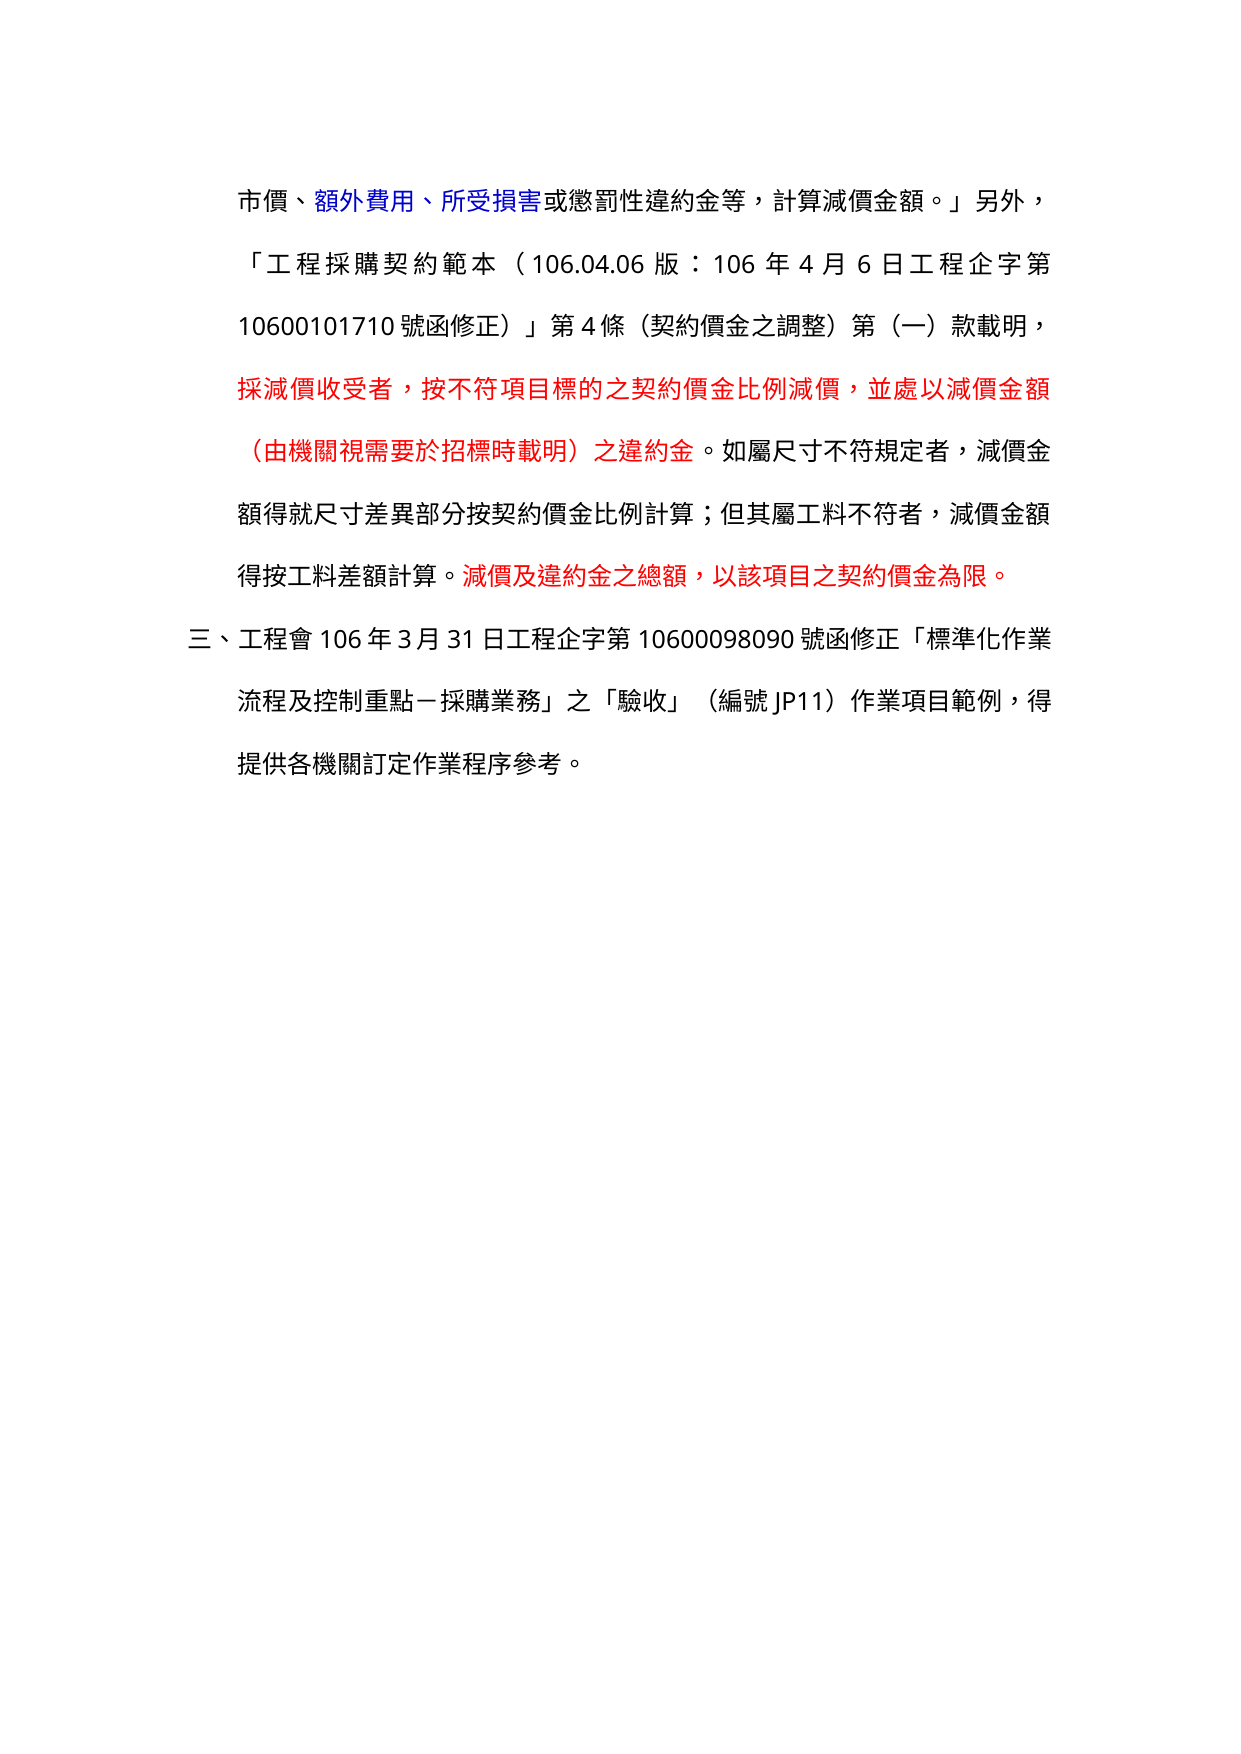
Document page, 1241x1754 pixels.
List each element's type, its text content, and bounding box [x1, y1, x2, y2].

text 三、工程會106年3月31日工程企字第10600098090號函修正「標準化作業流程及控制重點－採購業務」之「驗收」（編號JP11）作業項目範例，得提供各機關訂定作業程序參考。 [187, 596, 1053, 783]
text 市價、額外費用、所受損害或懲罰性違約金等，計算減價金額。」另外，「工程採購契約範本（106.04.06版：106年4月6日工程企字第10600101710號函修正）」第4條（契約價金之調整）第（一）款載明，採減價收受者，按不符項目標的之契約價金比例減價，並處以減價金額（由機關視需要於招標時載明）之違約金。如屬尺寸不符規定者，減價金額得就尺寸差異部分按契約價金比例計算；但其屬工料不符者，減價金額得按工料差額計算。減價及違約金之總額，以該項目之契約價金為限。 [187, 158, 1053, 596]
